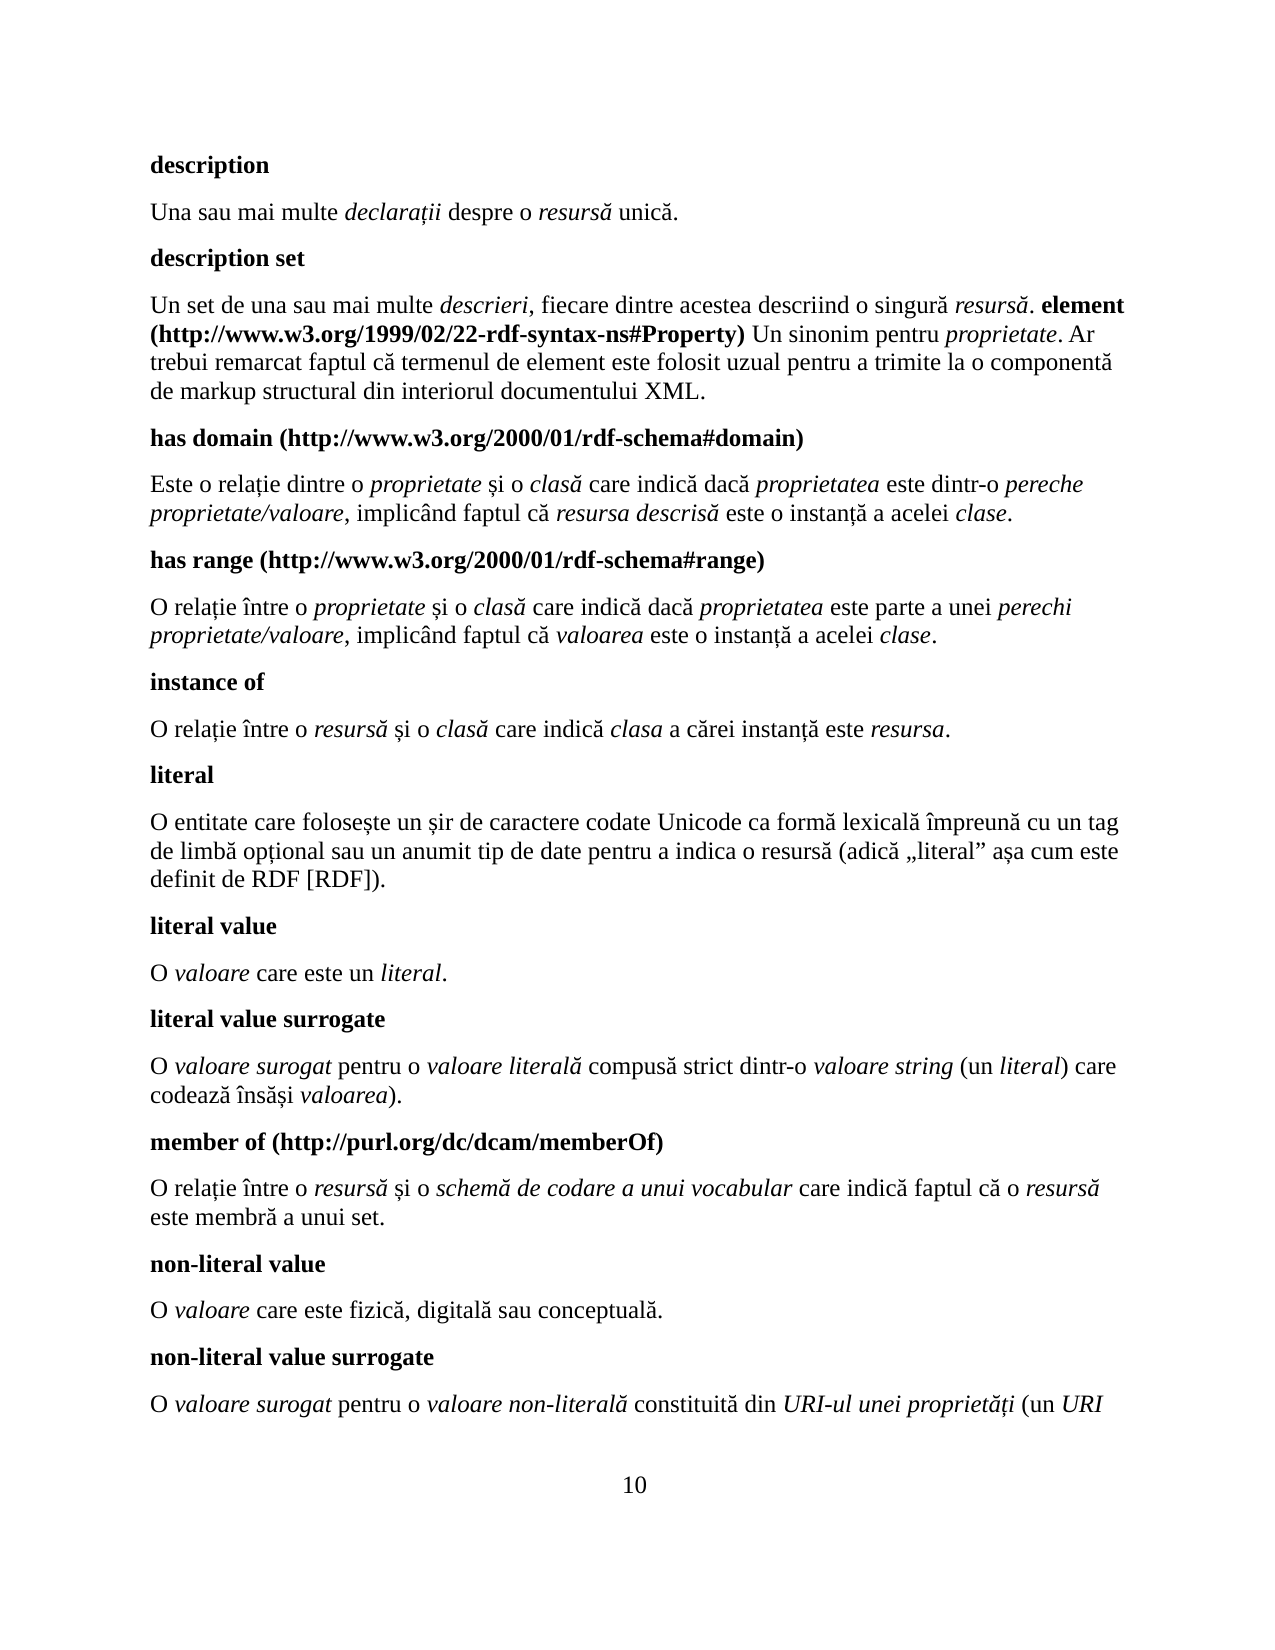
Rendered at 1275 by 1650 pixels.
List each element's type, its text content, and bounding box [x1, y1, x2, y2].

text Una sau mai multe declarații despre o resursă unică. [150, 197, 1125, 225]
text O valoare surogat pentru o valoare non-literală constituită din URI-ul unei proprietăți (un URI [150, 1389, 1125, 1417]
text description [150, 150, 1125, 179]
text literal [150, 760, 1125, 789]
text literal value surrogate [150, 1004, 1125, 1033]
text O relație între o resursă și o schemă de codare a unui vocabular care indică faptul că o resursă este membră a unui set. [150, 1173, 1125, 1231]
text non-literal value [150, 1249, 1125, 1277]
text Este o relație dintre o proprietate și o clasă care indică dacă proprietatea este dintr-o pereche proprietate/valoare, implicând faptul că resursa descrisă este o instanță a acelei clase. [150, 469, 1125, 527]
text O entitate care folosește un șir de caractere codate Unicode ca formă lexicală împreună cu un tag de limbă opțional sau un anumit tip de date pentru a indica o resursă (adică „literal” așa cum este definit de RDF [RDF]). [150, 807, 1125, 893]
text non-literal value surrogate [150, 1342, 1125, 1371]
text O relație între o resursă și o clasă care indică clasa a cărei instanță este resursa. [150, 714, 1125, 742]
text O valoare care este un literal. [150, 958, 1125, 987]
text O valoare surogat pentru o valoare literală compusă strict dintr-o valoare string (un literal) care codează însăși valoarea). [150, 1051, 1125, 1109]
text literal value [150, 911, 1125, 940]
text Un set de una sau mai multe descrieri, fiecare dintre acestea descriind o singură resursă. element (http://www.w3.org/1999/02/22-rdf-syntax-ns#Property) Un sinonim pentru proprietate. Ar trebui remarcat faptul că termenul de element este folosit uzual pentru a trimite la o componentă de markup structural din interiorul documentului XML. [150, 290, 1125, 405]
text description set [150, 243, 1125, 272]
text O relație între o proprietate și o clasă care indică dacă proprietatea este parte a unei perechi proprietate/valoare, implicând faptul că valoarea este o instanță a acelei clase. [150, 592, 1125, 649]
text O valoare care este fizică, digitală sau conceptuală. [150, 1295, 1125, 1324]
text member of (http://purl.org/dc/dcam/memberOf) [150, 1127, 1125, 1155]
text instance of [150, 667, 1125, 696]
text has range (http://www.w3.org/2000/01/rdf-schema#range) [150, 545, 1125, 574]
text has domain (http://www.w3.org/2000/01/rdf-schema#domain) [150, 423, 1125, 452]
